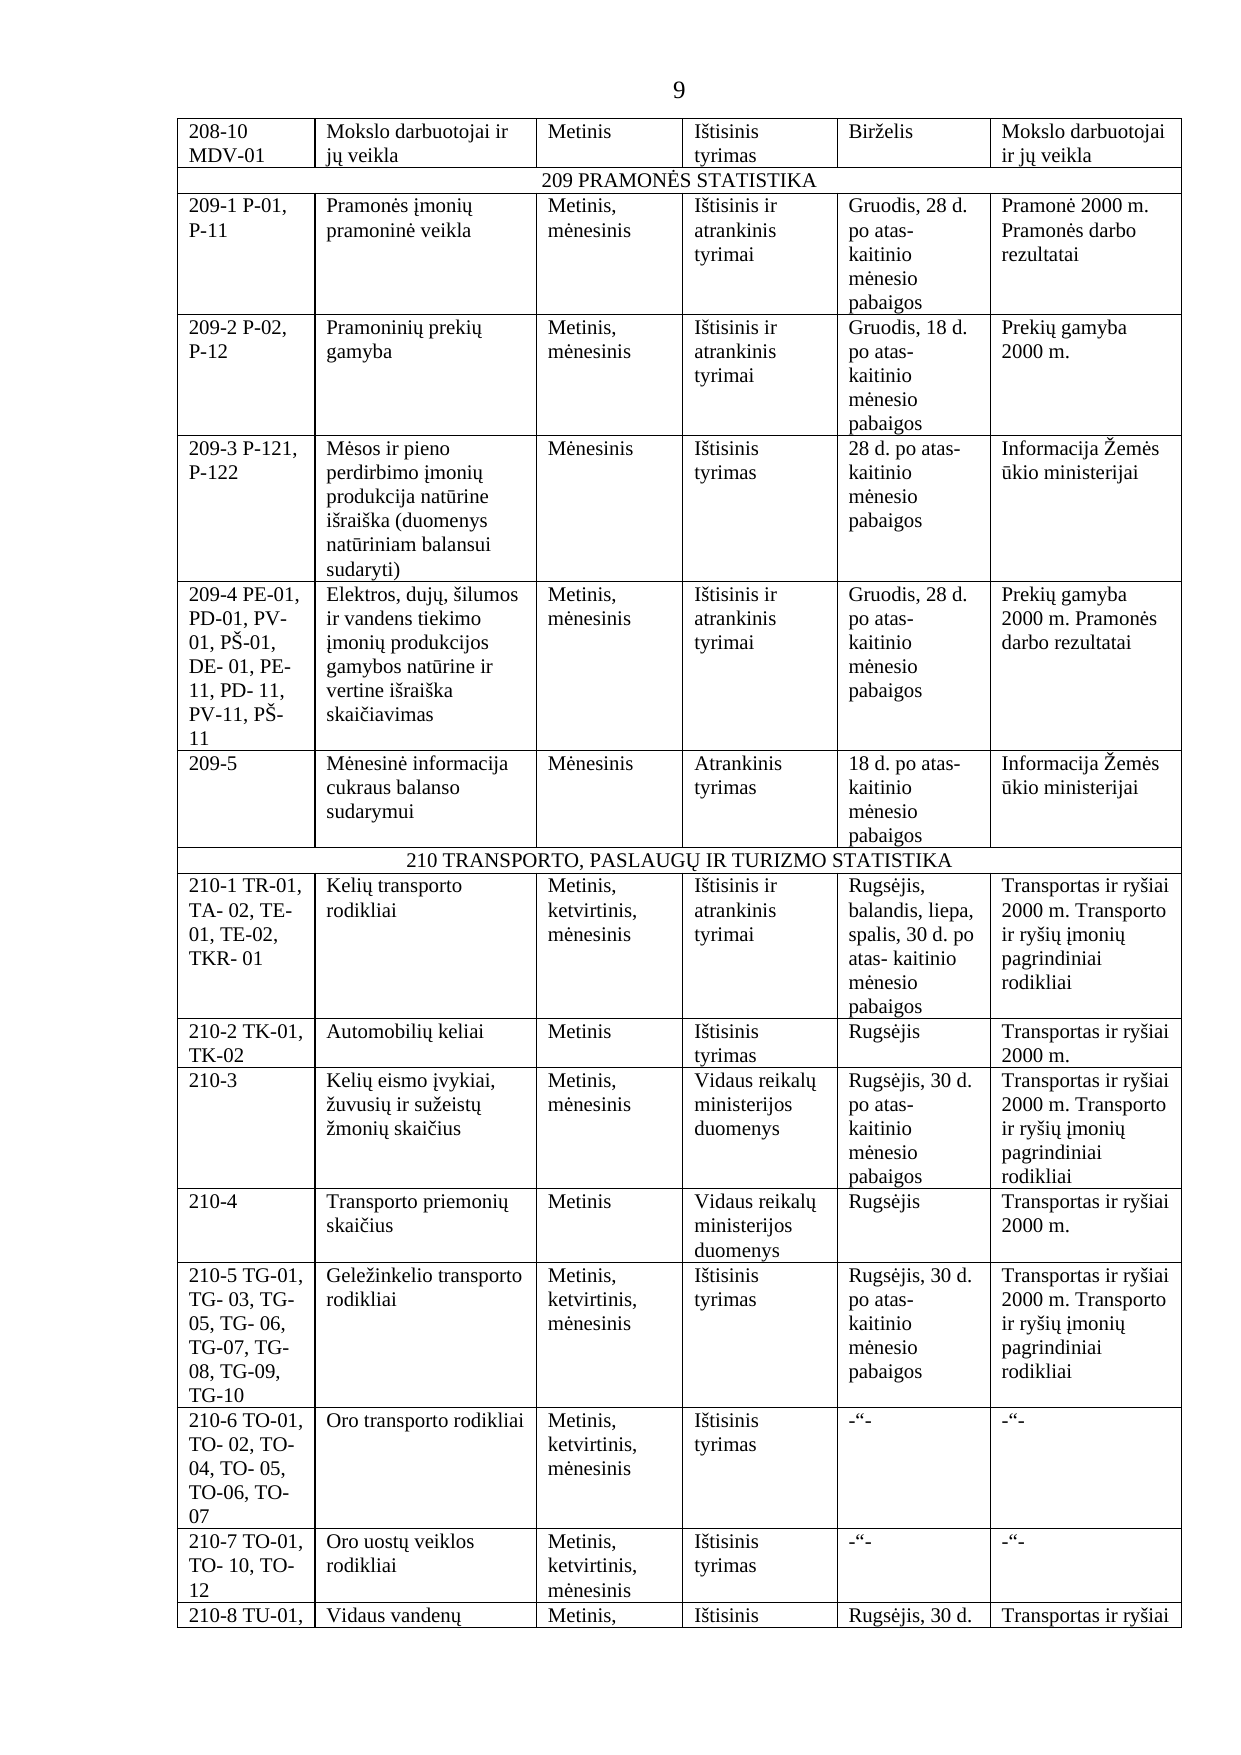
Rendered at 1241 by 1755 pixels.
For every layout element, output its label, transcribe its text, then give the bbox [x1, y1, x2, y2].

table_cell Prekių gamyba 2000 m. [991, 315, 1181, 435]
table_cell Transportas ir ryšiai 2000 m. Transporto ir ryšių įmonių pagrindiniai rodikliai [991, 1263, 1181, 1407]
table_cell Oro transporto rodikliai [316, 1408, 536, 1528]
table_cell Gruodis, 28 d. po atas- kaitinio mėnesio pabaigos [838, 582, 990, 750]
table_cell Transportas ir ryšiai [991, 1603, 1181, 1627]
table_cell Rugsėjis [838, 1019, 990, 1067]
table_cell Transportas ir ryšiai 2000 m. Transporto ir ryšių įmonių pagrindiniai rodikliai [991, 1068, 1181, 1188]
table_cell 210-5 TG-01, TG- 03, TG-05, TG- 06, TG-07, TG- 08, TG-09, TG-10 [178, 1263, 314, 1407]
table_cell Metinis [537, 1189, 682, 1262]
table_cell 208-10 MDV-01 [178, 119, 314, 167]
table_cell Rugsėjis [838, 1189, 990, 1262]
table_cell Vidaus reikalų ministerijos duomenys [683, 1068, 837, 1188]
table_cell Transporto priemonių skaičius [316, 1189, 536, 1262]
table_cell Ištisinis tyrimas [683, 1019, 837, 1067]
table_cell 209-3 P-121, P-122 [178, 436, 314, 581]
table_cell Automobilių keliai [316, 1019, 536, 1067]
table_cell Metinis, mėnesinis [537, 315, 682, 435]
table_cell Rugsėjis, 30 d. [838, 1603, 990, 1627]
table_cell Rugsėjis, 30 d. po atas- kaitinio mėnesio pabaigos [838, 1068, 990, 1188]
table_cell Mėnesinis [537, 436, 682, 581]
table_cell Ištisinis tyrimas [683, 1408, 837, 1528]
table_cell Transportas ir ryšiai 2000 m. Transporto ir ryšių įmonių pagrindiniai rodikliai [991, 874, 1181, 1018]
table_cell Ištisinis tyrimas [683, 1263, 837, 1407]
table_cell 210-4 [178, 1189, 314, 1262]
table_cell Mokslo darbuotojai ir jų veikla [991, 119, 1181, 167]
table_cell Prekių gamyba 2000 m. Pramonės darbo rezultatai [991, 582, 1181, 750]
table_cell Mokslo darbuotojai ir jų veikla [316, 119, 536, 167]
table_cell Mėsos ir pieno perdirbimo įmonių produkcija natūrine išraiška (duomenys natūriniam balansui sudaryti) [316, 436, 536, 581]
table_cell Ištisinis [683, 1603, 837, 1627]
table_cell Transportas ir ryšiai 2000 m. [991, 1019, 1181, 1067]
table_cell Gruodis, 18 d. po atas- kaitinio mėnesio pabaigos [838, 315, 990, 435]
table_cell Ištisinis tyrimas [683, 1529, 837, 1602]
table_cell Transportas ir ryšiai 2000 m. [991, 1189, 1181, 1262]
table_cell Metinis, ketvirtinis, mėnesinis [537, 874, 682, 1018]
table_cell Geležinkelio transporto rodikliai [316, 1263, 536, 1407]
table_cell Informacija Žemės ūkio ministerijai [991, 436, 1181, 581]
table_cell Ištisinis ir atrankinis tyrimai [683, 194, 837, 314]
table_cell Metinis, ketvirtinis, mėnesinis [537, 1408, 682, 1528]
table_cell Ištisinis tyrimas [683, 436, 837, 581]
table_cell Metinis, mėnesinis [537, 1068, 682, 1188]
table_cell -“- [838, 1529, 990, 1602]
table_cell Metinis, ketvirtinis, mėnesinis [537, 1263, 682, 1407]
table_cell Mėnesinė informacija cukraus balanso sudarymui [316, 751, 536, 847]
table_cell Kelių transporto rodikliai [316, 874, 536, 1018]
table_cell 209-1 P-01, P-11 [178, 194, 314, 314]
table_cell Metinis [537, 1019, 682, 1067]
table_cell Elektros, dujų, šilumos ir vandens tiekimo įmonių produkcijos gamybos natūrine ir vertine išraiška skaičiavimas [316, 582, 536, 750]
table_cell 210-7 TO-01, TO- 10, TO-12 [178, 1529, 314, 1602]
table_cell Ištisinis ir atrankinis tyrimai [683, 582, 837, 750]
table_cell Vidaus vandenų [316, 1603, 536, 1627]
table_cell 210-3 [178, 1068, 314, 1188]
table_cell Rugsėjis, balandis, liepa, spalis, 30 d. po atas- kaitinio mėnesio pabaigos [838, 874, 990, 1018]
table_cell Pramonės įmonių pramoninė veikla [316, 194, 536, 314]
table_cell 209 PRAMONĖS STATISTIKA [178, 168, 1181, 192]
table_cell -“- [991, 1529, 1181, 1602]
table_cell Gruodis, 28 d. po atas- kaitinio mėnesio pabaigos [838, 194, 990, 314]
table_cell 210 TRANSPORTO, PASLAUGŲ IR TURIZMO STATISTIKA [178, 848, 1181, 872]
table_cell 209-2 P-02, P-12 [178, 315, 314, 435]
table_cell Metinis, mėnesinis [537, 582, 682, 750]
table_cell Pramoninių prekių gamyba [316, 315, 536, 435]
table_cell Ištisinis ir atrankinis tyrimai [683, 315, 837, 435]
table_cell 28 d. po atas- kaitinio mėnesio pabaigos [838, 436, 990, 581]
table_cell Metinis, [537, 1603, 682, 1627]
table_cell Informacija Žemės ūkio ministerijai [991, 751, 1181, 847]
table_cell 209-5 [178, 751, 314, 847]
table_cell Metinis, mėnesinis [537, 194, 682, 314]
table_cell Pramonė 2000 m. Pramonės darbo rezultatai [991, 194, 1181, 314]
table_cell -“- [991, 1408, 1181, 1528]
table_cell -“- [838, 1408, 990, 1528]
table_cell Birželis [838, 119, 990, 167]
table_cell Ištisinis tyrimas [683, 119, 837, 167]
table_cell Ištisinis ir atrankinis tyrimai [683, 874, 837, 1018]
table_cell 210-6 TO-01, TO- 02, TO-04, TO- 05, TO-06, TO-07 [178, 1408, 314, 1528]
table_cell Metinis, ketvirtinis, mėnesinis [537, 1529, 682, 1602]
table_cell Metinis [537, 119, 682, 167]
table_cell Vidaus reikalų ministerijos duomenys [683, 1189, 837, 1262]
table_cell Oro uostų veiklos rodikliai [316, 1529, 536, 1602]
table_cell 210-1 TR-01, TA- 02, TE-01, TE-02, TKR- 01 [178, 874, 314, 1018]
table_cell 210-2 TK-01, TK-02 [178, 1019, 314, 1067]
table_cell Kelių eismo įvykiai, žuvusių ir sužeistų žmonių skaičius [316, 1068, 536, 1188]
table_cell Rugsėjis, 30 d. po atas- kaitinio mėnesio pabaigos [838, 1263, 990, 1407]
table_cell Atrankinis tyrimas [683, 751, 837, 847]
table_cell 209-4 PE-01, PD-01, PV-01, PŠ-01, DE- 01, PE-11, PD- 11, PV-11, PŠ-11 [178, 582, 314, 750]
table_cell Mėnesinis [537, 751, 682, 847]
table_cell 210-8 TU-01, [178, 1603, 314, 1627]
table_cell 18 d. po atas- kaitinio mėnesio pabaigos [838, 751, 990, 847]
